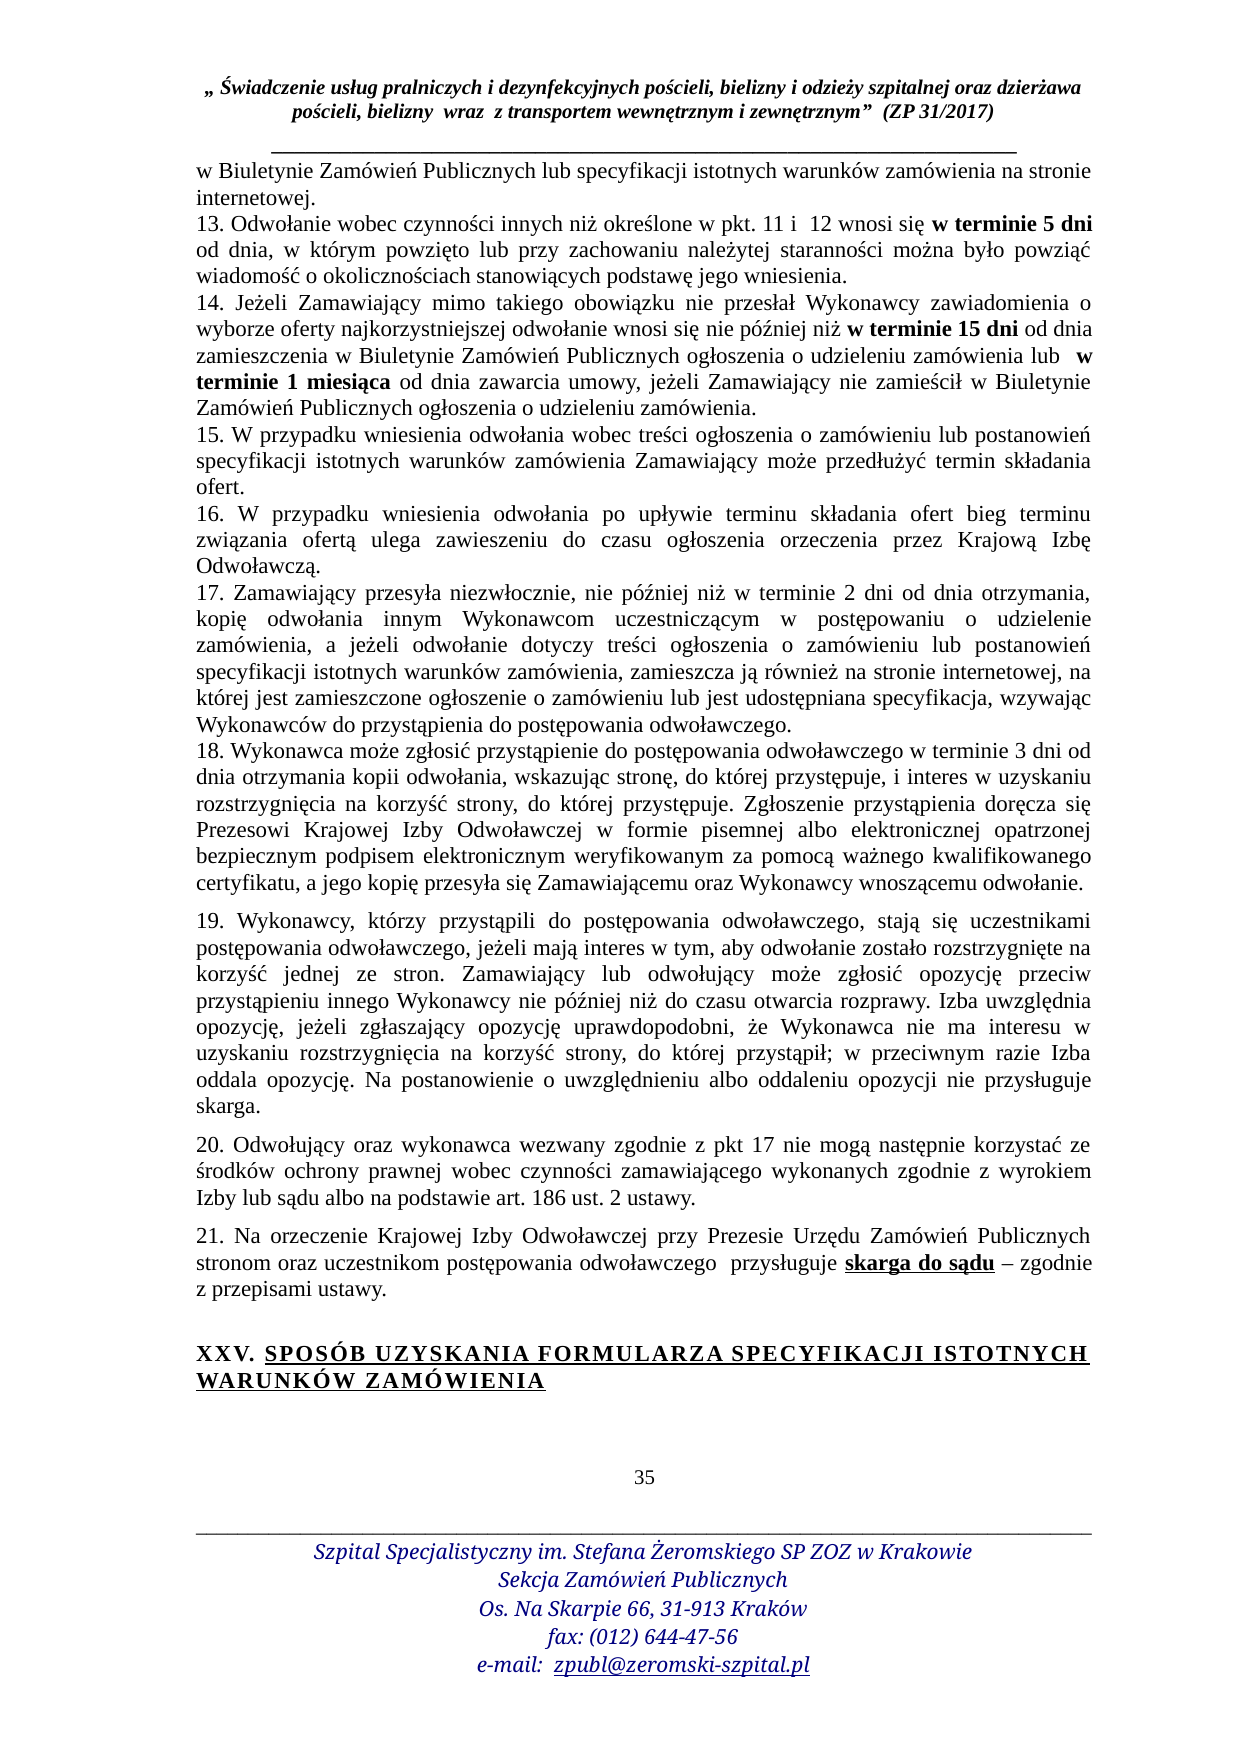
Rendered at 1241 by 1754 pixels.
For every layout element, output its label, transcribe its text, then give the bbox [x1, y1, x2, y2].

text 14. Jeżeli Zamawiający mimo takiego obowiązku nie przesłał Wykonawcy zawiadomienia o wyborze oferty najkorzystniejszej odwołanie wnosi się nie później niż w terminie 15 dni od dnia zamieszczenia w Biuletynie Zamówień Publicznych ogłoszenia o udzieleniu zamówienia lub w terminie 1 miesiąca od dnia zawarcia umowy, jeżeli Zamawiający nie zamieścił w Biuletynie Zamówień Publicznych ogłoszenia o udzieleniu zamówienia. [196, 289, 1093, 421]
text 19. Wykonawcy, którzy przystąpili do postępowania odwoławczego, stają się uczestnikami postępowania odwoławczego, jeżeli mają interes w tym, aby odwołanie zostało rozstrzygnięte na korzyść jednej ze stron. Zamawiający lub odwołujący może zgłosić opozycję przeciw przystąpieniu innego Wykonawcy nie później niż do czasu otwarcia rozprawy. Izba uwzględnia opozycję, jeżeli zgłaszający opozycję uprawdopodobni, że Wykonawca nie ma interesu w uzyskaniu rozstrzygnięcia na korzyść strony, do której przystąpił; w przeciwnym razie Izba oddala opozycję. Na postanowienie o uwzględnieniu albo oddaleniu opozycji nie przysługuje skarga. [196, 908, 1093, 1118]
text 17. Zamawiający przesyła niezwłocznie, nie później niż w terminie 2 dni od dnia otrzymania, kopię odwołania innym Wykonawcom uczestniczącym w postępowaniu o udzielenie zamówienia, a jeżeli odwołanie dotyczy treści ogłoszenia o zamówieniu lub postanowień specyfikacji istotnych warunków zamówienia, zamieszcza ją również na stronie internetowej, na której jest zamieszczone ogłoszenie o zamówieniu lub jest udostępniana specyfikacja, wzywając Wykonawców do przystąpienia do postępowania odwoławczego. [196, 579, 1093, 737]
text 15. W przypadku wniesienia odwołania wobec treści ogłoszenia o zamówieniu lub postanowień specyfikacji istotnych warunków zamówienia Zamawiający może przedłużyć termin składania ofert. [196, 421, 1093, 500]
text 21. Na orzeczenie Krajowej Izby Odwoławczej przy Prezesie Urzędu Zamówień Publicznych stronom oraz uczestnikom postępowania odwoławczego przysługuje skarga do sądu – zgodnie z przepisami ustawy. [196, 1222, 1093, 1302]
text XXV. SPOSÓB UZYSKANIA FORMULARZA SPECYFIKACJI ISTOTNYCH WARUNKÓW ZAMÓWIENIA [196, 1340, 1093, 1393]
text 20. Odwołujący oraz wykonawca wezwany zgodnie z pkt 17 nie mogą następnie korzystać ze środków ochrony prawnej wobec czynności zamawiającego wykonanych zgodnie z wyrokiem Izby lub sądu albo na podstawie art. 186 ust. 2 ustawy. [196, 1131, 1093, 1210]
text 16. W przypadku wniesienia odwołania po upływie terminu składania ofert bieg terminu związania ofertą ulega zawieszeniu do czasu ogłoszenia orzeczenia przez Krajową Izbę Odwoławczą. [196, 500, 1093, 579]
text w Biuletynie Zamówień Publicznych lub specyfikacji istotnych warunków zamówienia na stronie internetowej. [196, 157, 1093, 210]
text 13. Odwołanie wobec czynności innych niż określone w pkt. 11 i 12 wnosi się w terminie 5 dni od dnia, w którym powzięto lub przy zachowaniu należytej staranności można było powziąć wiadomość o okolicznościach stanowiących podstawę jego wniesienia. [196, 210, 1093, 289]
text 18. Wykonawca może zgłosić przystąpienie do postępowania odwoławczego w terminie 3 dni od dnia otrzymania kopii odwołania, wskazując stronę, do której przystępuje, i interes w uzyskaniu rozstrzygnięcia na korzyść strony, do której przystępuje. Zgłoszenie przystąpienia doręcza się Prezesowi Krajowej Izby Odwoławczej w formie pisemnej albo elektronicznej opatrzonej bezpiecznym podpisem elektronicznym weryfikowanym za pomocą ważnego kwalifikowanego certyfikatu, a jego kopię przesyła się Zamawiającemu oraz Wykonawcy wnoszącemu odwołanie. [196, 737, 1093, 895]
